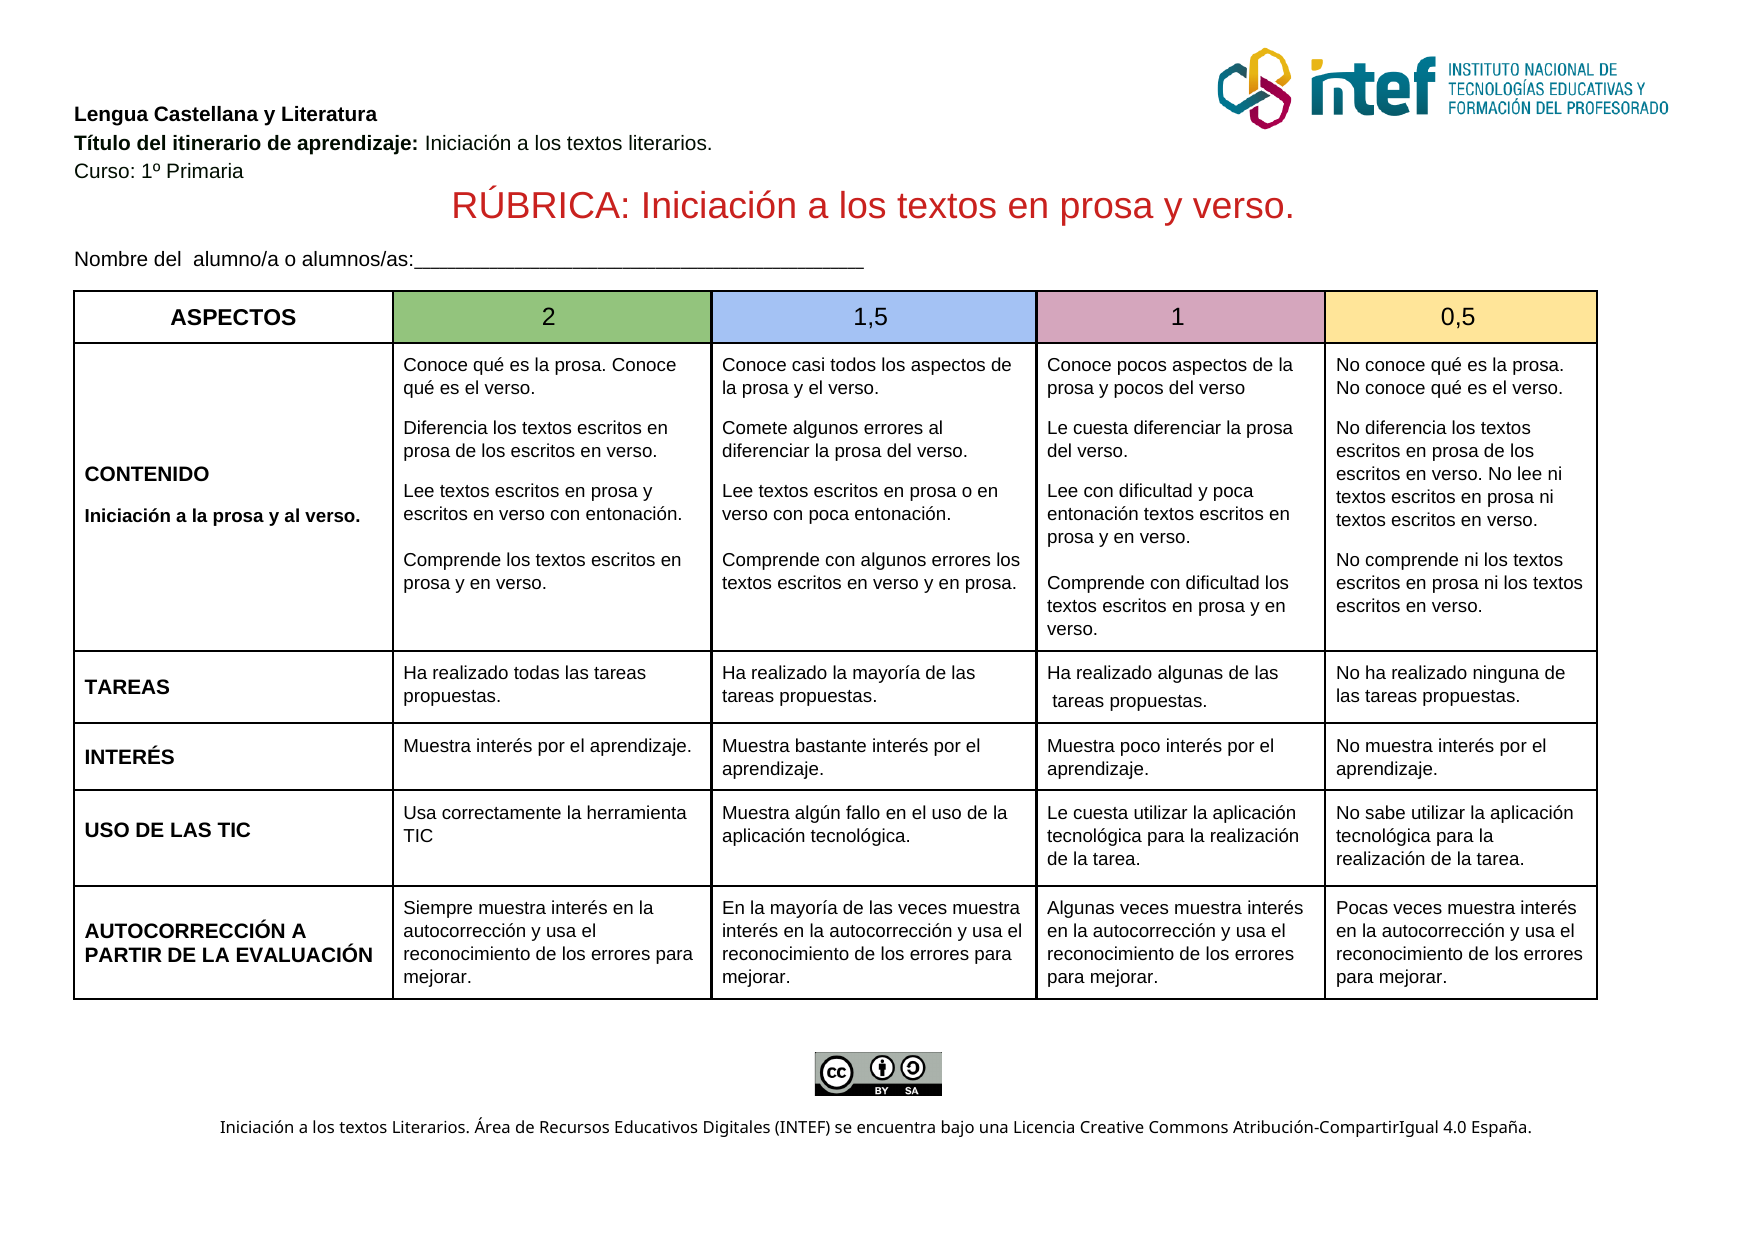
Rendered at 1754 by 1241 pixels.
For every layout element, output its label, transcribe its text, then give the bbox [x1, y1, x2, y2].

table_cell En la mayoría de las veces muestra interés en la autocorrección y usa el reconocimiento de los errores para mejorar. [713, 887, 1035, 998]
table_cell Muestra bastante interés por el aprendizaje. [713, 724, 1035, 789]
table_cell No sabe utilizar la aplicación tecnológica para la realización de la tarea. [1326, 791, 1596, 885]
text RÚBRICA: Iniciación a los textos en prosa y verso. [74, 183, 1672, 226]
table_cell Muestra algún fallo en el uso de la aplicación tecnológica. [713, 791, 1035, 885]
picture [1202, 36, 1683, 141]
table_cell No conoce qué es la prosa. No conoce qué es el verso. No diferencia los textos escritos en prosa de los escritos en verso. No lee ni textos escritos en prosa ni textos escritos en verso. No comprende ni los textos escritos en prosa ni los textos escritos en verso. [1326, 344, 1596, 649]
table_cell USO DE LAS TIC [75, 791, 392, 885]
table_cell No ha realizado ninguna de las tareas propuestas. [1326, 652, 1596, 722]
table_header 0,5 [1326, 292, 1596, 342]
table_cell TAREAS [75, 652, 392, 722]
table_cell Muestra interés por el aprendizaje. [394, 724, 710, 789]
table_cell Ha realizado la mayoría de las tareas propuestas. [713, 652, 1035, 722]
table_cell No muestra interés por el aprendizaje. [1326, 724, 1596, 789]
table_cell Pocas veces muestra interés en la autocorrección y usa el reconocimiento de los errores para mejorar. [1326, 887, 1596, 998]
text Nombre del alumno/a o alumnos/as:______________________________________________________ [74, 246, 1683, 271]
table_cell Usa correctamente la herramienta TIC [394, 791, 710, 885]
table_cell Conoce pocos aspectos de la prosa y pocos del verso Le cuesta diferenciar la prosa del verso. Lee con dificultad y poca entonación textos escritos en prosa y en verso. Comprende con dificultad los textos escritos en prosa y en verso. [1038, 344, 1324, 649]
table_cell Muestra poco interés por el aprendizaje. [1038, 724, 1324, 789]
table_cell Siempre muestra interés en la autocorrección y usa el reconocimiento de los errores para mejorar. [394, 887, 710, 998]
table_cell Algunas veces muestra interés en la autocorrección y usa el reconocimiento de los errores para mejorar. [1038, 887, 1324, 998]
table_header 1,5 [713, 292, 1035, 342]
picture [819, 1056, 943, 1097]
table_cell INTERÉS [75, 724, 392, 789]
table_cell Ha realizado todas las tareas propuestas. [394, 652, 710, 722]
table_cell Conoce casi todos los aspectos de la prosa y el verso. Comete algunos errores al diferenciar la prosa del verso. Lee textos escritos en prosa o en verso con poca entonación. Comprende con algunos errores los textos escritos en verso y en prosa. [713, 344, 1035, 649]
table_header 1 [1038, 292, 1324, 342]
table_cell AUTOCORRECCIÓN A PARTIR DE LA EVALUACIÓN [75, 887, 392, 998]
table_header 2 [394, 292, 710, 342]
table_cell Conoce qué es la prosa. Conoce qué es el verso. Diferencia los textos escritos en prosa de los escritos en verso. Lee textos escritos en prosa y escritos en verso con entonación. Comprende los textos escritos en prosa y en verso. [394, 344, 710, 649]
table_header ASPECTOS [75, 292, 392, 342]
table_cell Ha realizado algunas de las tareas propuestas. [1038, 652, 1324, 722]
table_cell CONTENIDO Iniciación a la prosa y al verso. [75, 344, 392, 649]
table_cell Le cuesta utilizar la aplicación tecnológica para la realización de la tarea. [1038, 791, 1324, 885]
